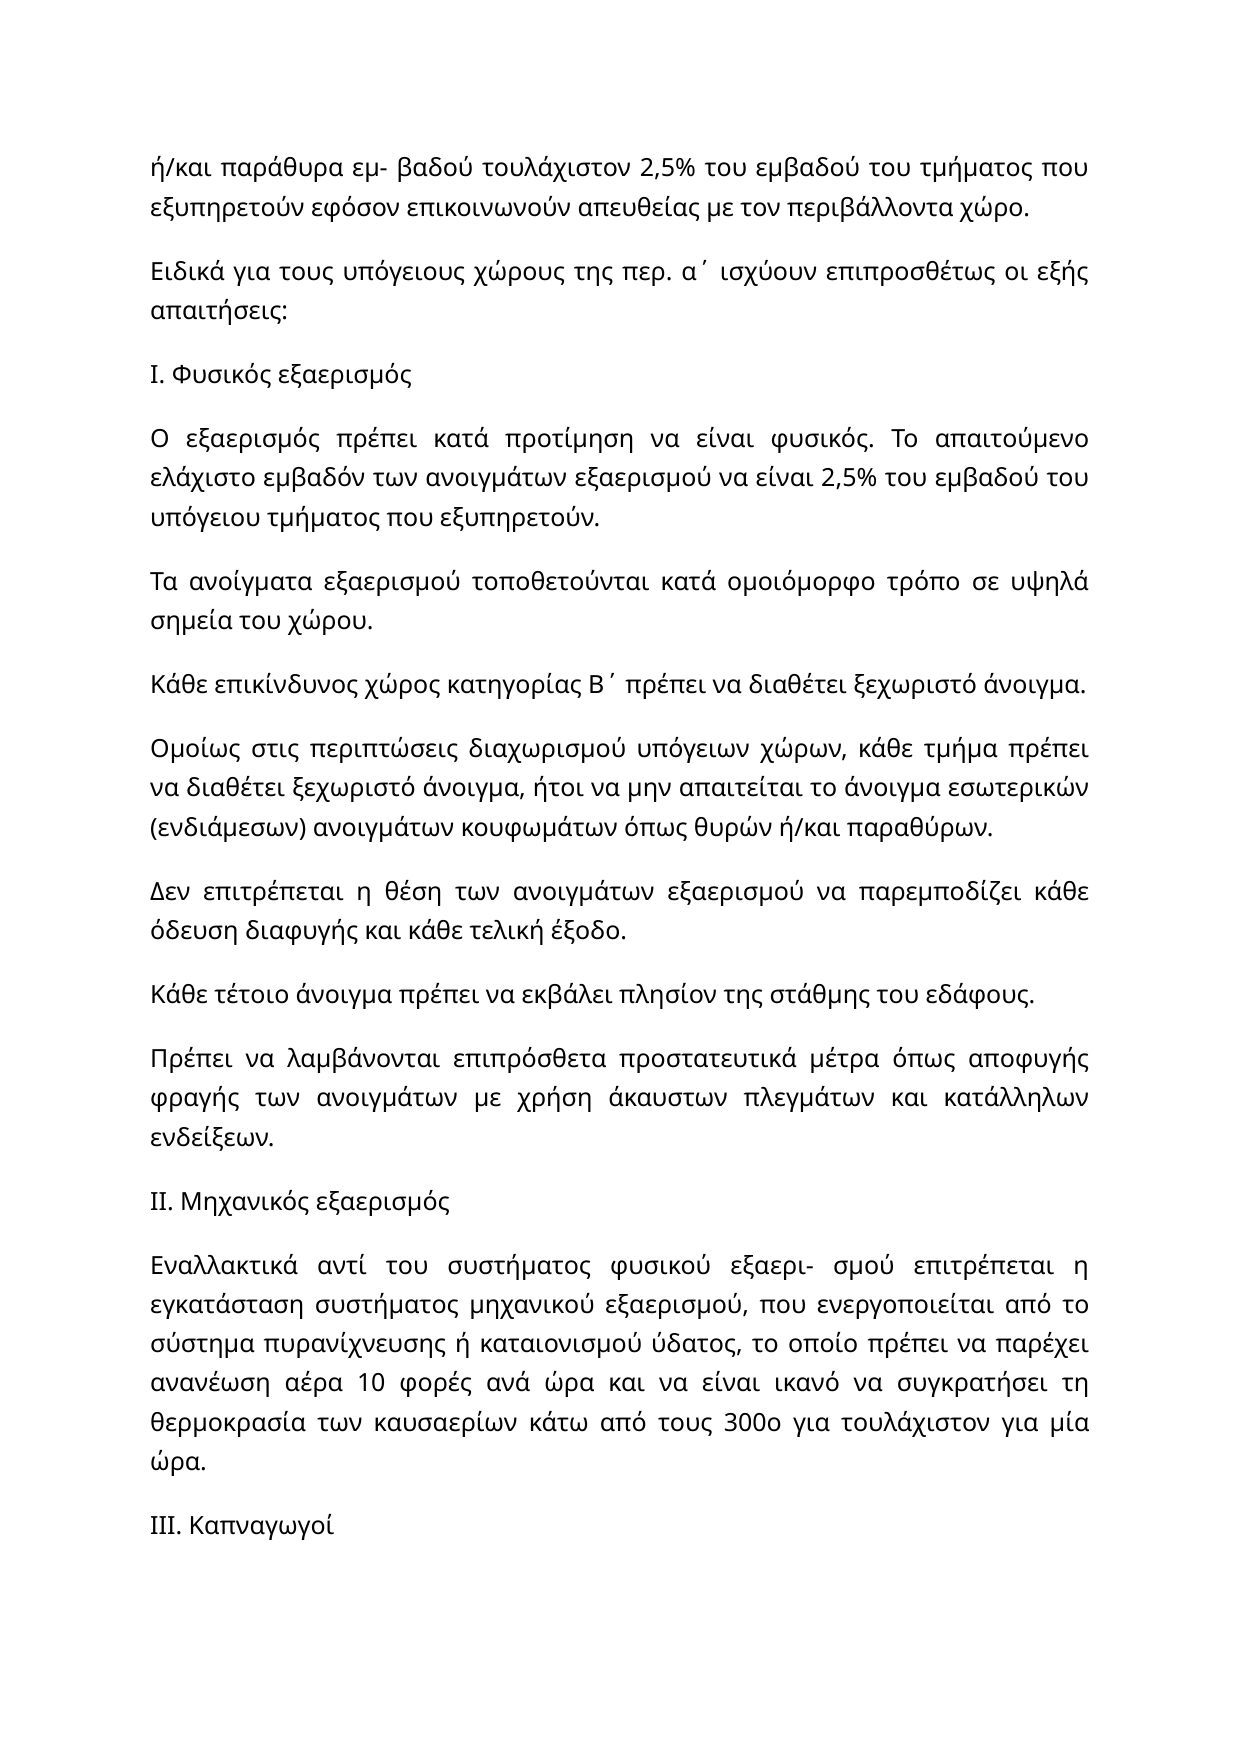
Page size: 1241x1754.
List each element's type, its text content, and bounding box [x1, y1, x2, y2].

text I. Φυσικός εξαερισμός [150, 357, 1090, 391]
text III. Καπναγωγοί [150, 1507, 1090, 1542]
text Εναλλακτικά αντί του συστήματος φυσικού εξαερι- σμού επιτρέπεται η εγκατάσταση συστήματος μηχανικού εξαερισμού, που ενεργοποιείται από το σύστημα πυρανίχνευσης ή καταιονισμού ύδατος, το οποίο πρέπει να παρέχει ανανέωση αέρα 10 φορές ανά ώρα και να είναι ικανό να συγκρατήσει τη θερμοκρασία των καυσαερίων κάτω από τους 300o για τουλάχιστον για μία ώρα. [150, 1247, 1090, 1477]
text Ο εξαερισμός πρέπει κατά προτίμηση να είναι φυσικός. Το απαιτούμενο ελάχιστο εμβαδόν των ανοιγμάτων εξαερισμού να είναι 2,5% του εμβαδού του υπόγειου τμήματος που εξυπηρετούν. [150, 421, 1090, 533]
text Ομοίως στις περιπτώσεις διαχωρισμού υπόγειων χώρων, κάθε τμήμα πρέπει να διαθέτει ξεχωριστό άνοιγμα, ήτοι να μην απαιτείται το άνοιγμα εσωτερικών (ενδιάμεσων) ανοιγμάτων κουφωμάτων όπως θυρών ή/και παραθύρων. [150, 731, 1090, 843]
text Δεν επιτρέπεται η θέση των ανοιγμάτων εξαερισμού να παρεμποδίζει κάθε όδευση διαφυγής και κάθε τελική έξοδο. [150, 873, 1090, 947]
text Κάθε τέτοιο άνοιγμα πρέπει να εκβάλει πλησίον της στάθμης του εδάφους. [150, 977, 1090, 1011]
text II. Μηχανικός εξαερισμός [150, 1183, 1090, 1217]
text Ειδικά για τους υπόγειους χώρους της περ. α΄ ισχύουν επιπροσθέτως οι εξής απαιτήσεις: [150, 253, 1090, 327]
text Τα ανοίγματα εξαερισμού τοποθετούνται κατά ομοιόμορφο τρόπο σε υψηλά σημεία του χώρου. [150, 563, 1090, 637]
text Κάθε επικίνδυνος χώρος κατηγορίας Β΄ πρέπει να διαθέτει ξεχωριστό άνοιγμα. [150, 667, 1090, 701]
text Πρέπει να λαμβάνονται επιπρόσθετα προστατευτικά μέτρα όπως αποφυγής φραγής των ανοιγμάτων με χρήση άκαυστων πλεγμάτων και κατάλληλων ενδείξεων. [150, 1041, 1090, 1153]
text ή/και παράθυρα εμ- βαδού τουλάχιστον 2,5% του εμβαδού του τμήματος που εξυπηρετούν εφόσον επικοινωνούν απευθείας με τον περιβάλλοντα χώρο. [150, 150, 1090, 223]
